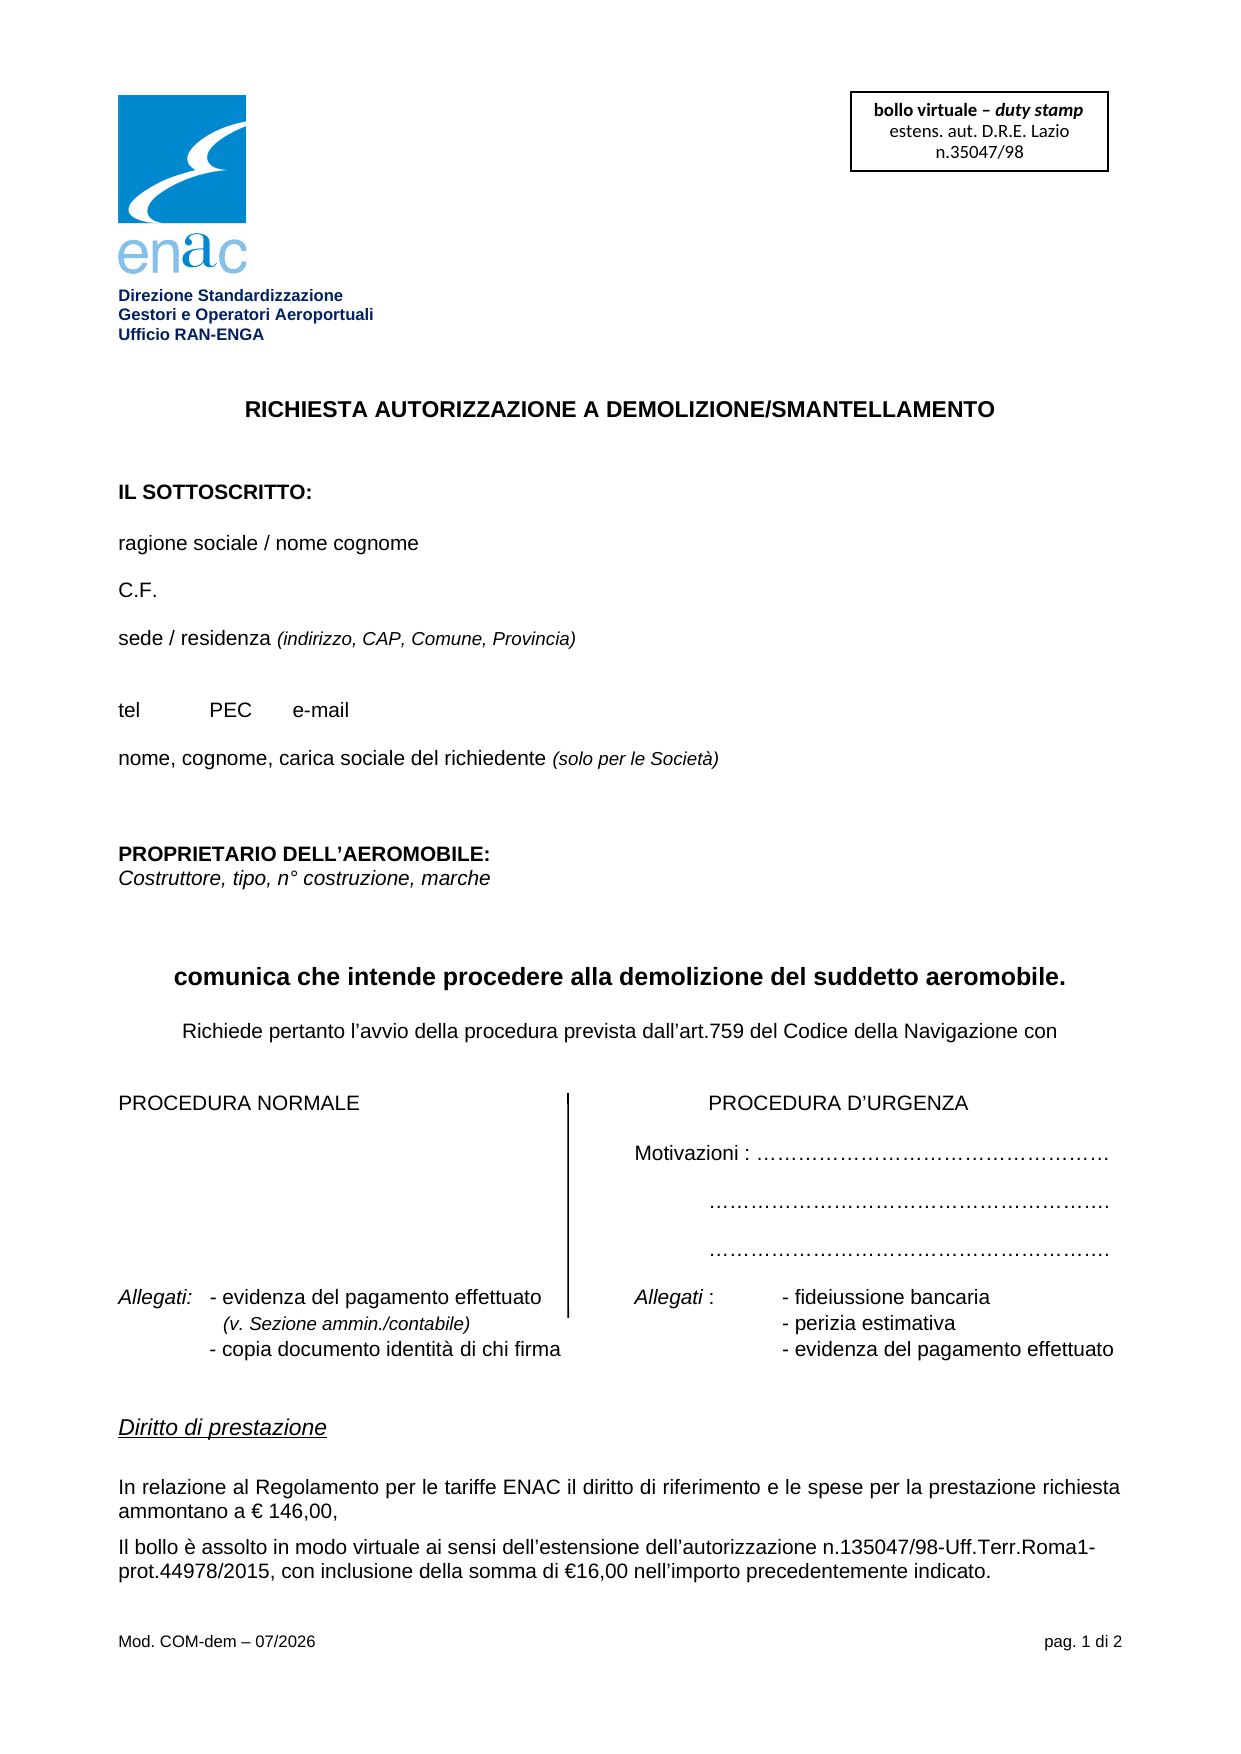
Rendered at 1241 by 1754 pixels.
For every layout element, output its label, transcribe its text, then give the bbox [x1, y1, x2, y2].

text Ufficio RAN-ENGA [118, 324, 1122, 343]
text …………………………………………………. [569, 1237, 1122, 1261]
subtitle RICHIESTA AUTORIZZAZIONE A DEMOLIZIONE/SMANTELLAMENTO [118, 396, 1122, 422]
text (v. Sezione ammin./contabile) - perizia estimativa [118, 1309, 1122, 1335]
text PROCEDURA NORMALE PROCEDURA D’URGENZA [118, 1091, 1122, 1115]
text Richiede pertanto l’avvio della procedura prevista dall’art.759 del Codice della Navigazione con [118, 1019, 1122, 1043]
text C.F. [118, 578, 1122, 602]
text IL SOTTOSCRITTO: [118, 480, 1122, 504]
text …………………………………………………. [569, 1189, 1122, 1213]
text tel PEC e-mail [118, 698, 1122, 722]
text Allegati: - evidenza del pagamento effettuato [118, 1285, 567, 1309]
text - copia documento identità di chi firma - evidenza del pagamento effettuato [118, 1335, 1122, 1362]
text Gestori e Operatori Aeroportuali [118, 305, 1122, 324]
text Costruttore, tipo, n° costruzione, marche [118, 866, 1122, 890]
text Motivazioni : …………………………………………… [569, 1141, 1122, 1165]
text n.35047/98 [867, 142, 1092, 163]
text Il bollo è assolto in modo virtuale ai sensi dell’estensione dell’autorizzazione n.135047/98-Uff.Terr.Roma1-prot.44978/2015, con inclusione della somma di €16,00 nell’importo precedentemente indicato. [118, 1535, 1122, 1583]
text Direzione Standardizzazione [118, 286, 1122, 305]
text bollo virtuale – duty stamp [867, 100, 1092, 121]
text sede / residenza (indirizzo, CAP, Comune, Provincia) [118, 626, 1122, 650]
text Allegati : - fideiussione bancaria [569, 1285, 1122, 1309]
text Diritto di prestazione [118, 1414, 1122, 1441]
text nome, cognome, carica sociale del richiedente (solo per le Società) [118, 746, 1122, 770]
text estens. aut. D.R.E. Lazio [867, 121, 1092, 142]
text PROPRIETARIO DELL’AEROMOBILE: [118, 842, 1122, 866]
text comunica che intende procedere alla demolizione del suddetto aeromobile. [118, 962, 1122, 990]
text ragione sociale / nome cognome [118, 530, 1122, 554]
text In relazione al Regolamento per le tariffe ENAC il diritto di riferimento e le spese per la prestazione richiesta ammontano a € 146,00, [118, 1475, 1122, 1523]
